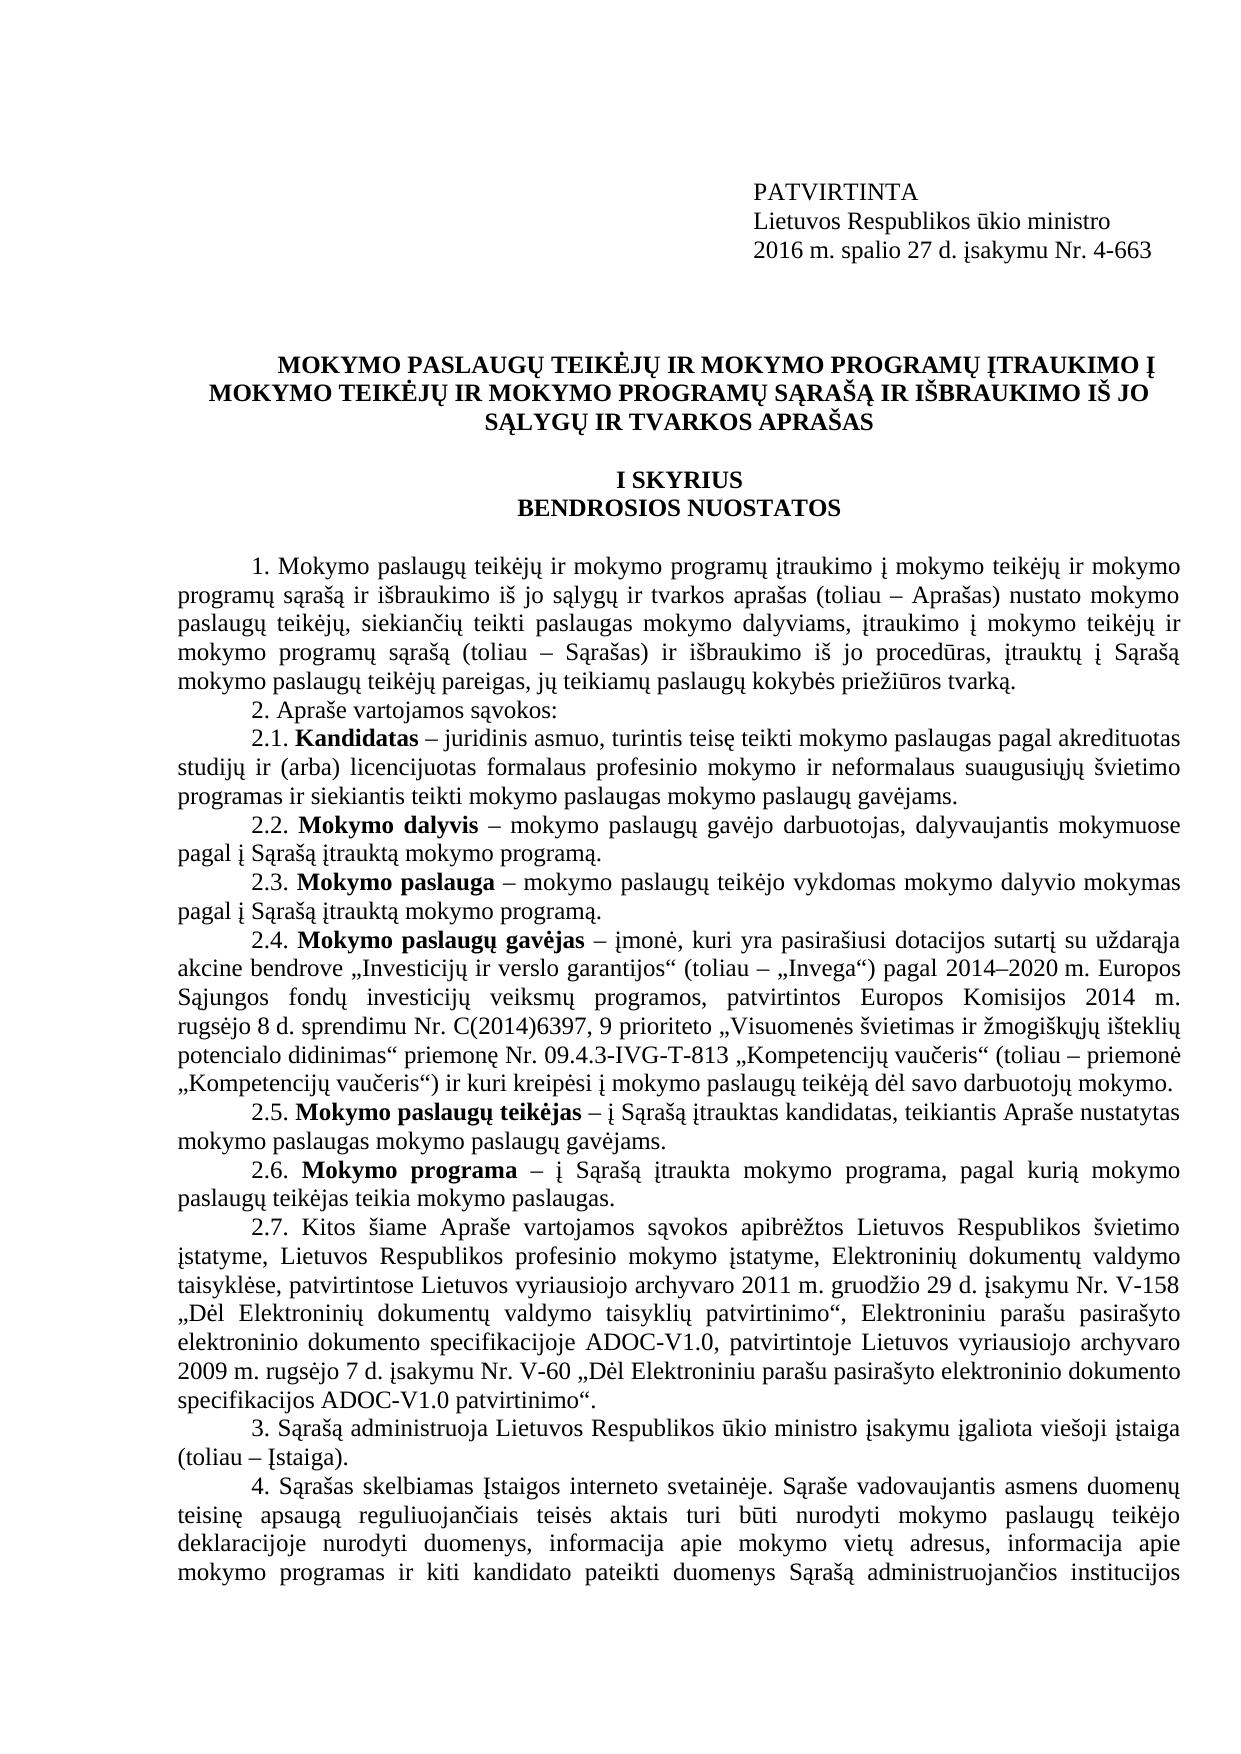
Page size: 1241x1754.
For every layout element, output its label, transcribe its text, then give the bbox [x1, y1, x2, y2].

text Mokymo paslaugų teikėjų ir mokymo programų įtraukimo į mokymo teikėjų ir mokymo programų sąrašą IR IŠBRAUKIMO IŠ JO SĄLYGŲ IR tvarkos aprašas [177, 350, 1181, 436]
text PATVIRTINTA [177, 177, 1181, 206]
text BENDROSIOS NUOSTATOS [177, 493, 1181, 522]
text 2016 m. spalio 27 d. įsakymu Nr. 4-663 [177, 235, 1181, 263]
text 1. Mokymo paslaugų teikėjų ir mokymo programų įtraukimo į mokymo teikėjų ir mokymo programų sąrašą ir išbraukimo iš jo sąlygų ir tvarkos aprašas (toliau – Aprašas) nustato mokymo paslaugų teikėjų, siekiančių teikti paslaugas mokymo dalyviams, įtraukimo į mokymo teikėjų ir mokymo programų sąrašą (toliau – Sąrašas) ir išbraukimo iš jo procedūras, įtrauktų į Sąrašą mokymo paslaugų teikėjų pareigas, jų teikiamų paslaugų kokybės priežiūros tvarką. [177, 551, 1181, 695]
text 4. Sąrašas skelbiamas Įstaigos interneto svetainėje. Sąraše vadovaujantis asmens duomenų teisinę apsaugą reguliuojančiais teisės aktais turi būti nurodyti mokymo paslaugų teikėjo deklaracijoje nurodyti duomenys, informacija apie mokymo vietų adresus, informacija apie mokymo programas ir kiti kandidato pateikti duomenys Sąrašą administruojančios institucijos [177, 1471, 1181, 1586]
text 2.1. Kandidatas – juridinis asmuo, turintis teisę teikti mokymo paslaugas pagal akredituotas studijų ir (arba) licencijuotas formalaus profesinio mokymo ir neformalaus suaugusiųjų švietimo programas ir siekiantis teikti mokymo paslaugas mokymo paslaugų gavėjams. [177, 723, 1181, 810]
text 2.6. Mokymo programa – į Sąrašą įtraukta mokymo programa, pagal kurią mokymo paslaugų teikėjas teikia mokymo paslaugas. [177, 1155, 1181, 1212]
text Lietuvos Respublikos ūkio ministro [177, 206, 1181, 235]
text 3. Sąrašą administruoja Lietuvos Respublikos ūkio ministro įsakymu įgaliota viešoji įstaiga (toliau – Įstaiga). [177, 1413, 1181, 1471]
text 2.5. Mokymo paslaugų teikėjas – į Sąrašą įtrauktas kandidatas, teikiantis Apraše nustatytas mokymo paslaugas mokymo paslaugų gavėjams. [177, 1097, 1181, 1155]
text I SKYRIUS [177, 465, 1181, 493]
text 2.7. Kitos šiame Apraše vartojamos sąvokos apibrėžtos Lietuvos Respublikos švietimo įstatyme, Lietuvos Respublikos profesinio mokymo įstatyme, Elektroninių dokumentų valdymo taisyklėse, patvirtintose Lietuvos vyriausiojo archyvaro 2011 m. gruodžio 29 d. įsakymu Nr. V-158 „Dėl Elektroninių dokumentų valdymo taisyklių patvirtinimo“, Elektroniniu parašu pasirašyto elektroninio dokumento specifikacijoje ADOC-V1.0, patvirtintoje Lietuvos vyriausiojo archyvaro 2009 m. rugsėjo 7 d. įsakymu Nr. V-60 „Dėl Elektroniniu parašu pasirašyto elektroninio dokumento specifikacijos ADOC-V1.0 patvirtinimo“. [177, 1212, 1181, 1413]
text 2.3. Mokymo paslauga – mokymo paslaugų teikėjo vykdomas mokymo dalyvio mokymas pagal į Sąrašą įtrauktą mokymo programą. [177, 867, 1181, 925]
text 2.4. Mokymo paslaugų gavėjas – įmonė, kuri yra pasirašiusi dotacijos sutartį su uždarąja akcine bendrove „Investicijų ir verslo garantijos“ (toliau – „Invega“) pagal 2014–2020 m. Europos Sąjungos fondų investicijų veiksmų programos, patvirtintos Europos Komisijos 2014 m. rugsėjo 8 d. sprendimu Nr. C(2014)6397, 9 prioriteto „Visuomenės švietimas ir žmogiškųjų išteklių potencialo didinimas“ priemonę Nr. 09.4.3-IVG-T-813 „Kompetencijų vaučeris“ (toliau – priemonė „Kompetencijų vaučeris“) ir kuri kreipėsi į mokymo paslaugų teikėją dėl savo darbuotojų mokymo. [177, 925, 1181, 1097]
text 2. Apraše vartojamos sąvokos: [177, 695, 1181, 723]
text 2.2. Mokymo dalyvis – mokymo paslaugų gavėjo darbuotojas, dalyvaujantis mokymuose pagal į Sąrašą įtrauktą mokymo programą. [177, 810, 1181, 867]
